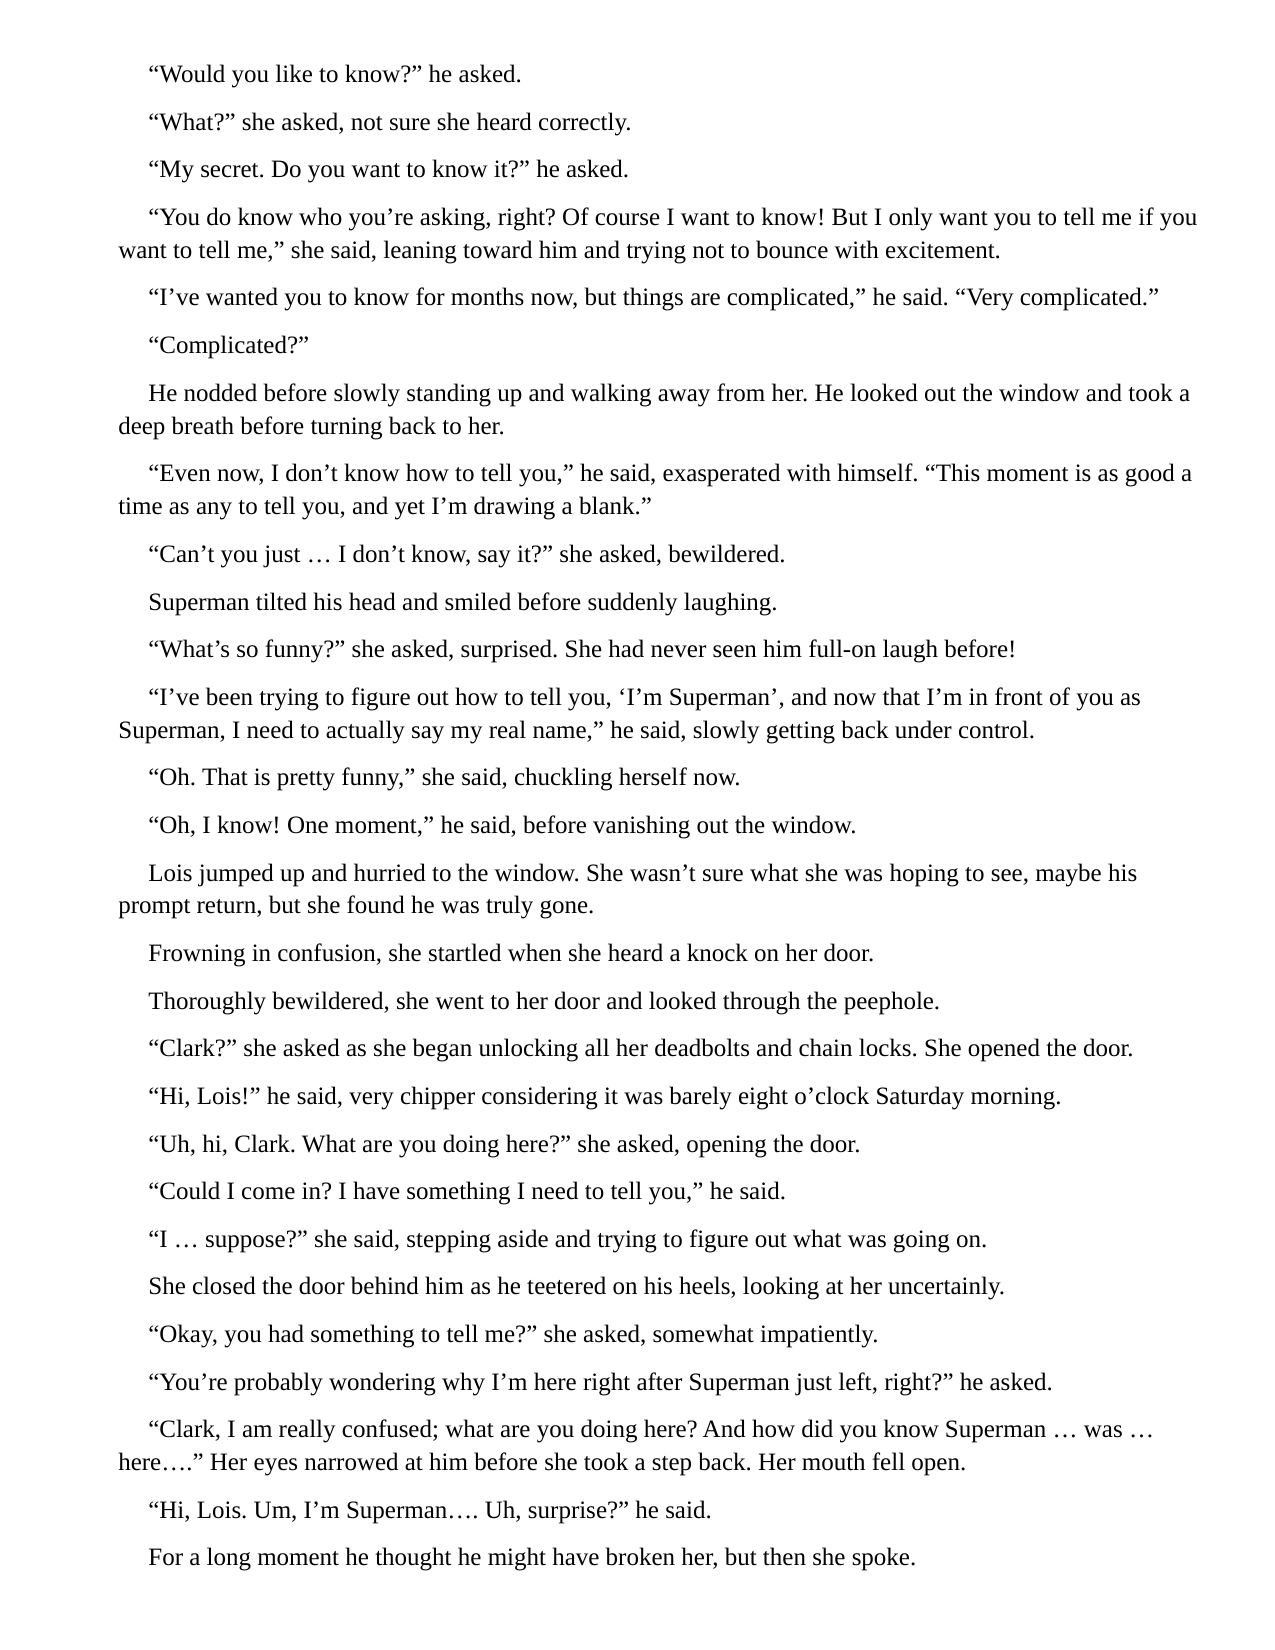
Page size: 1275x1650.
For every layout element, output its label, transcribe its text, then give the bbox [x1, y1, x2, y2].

text “Can’t you just … I don’t know, say it?” she asked, bewildered. [118, 539, 1216, 568]
text “I … suppose?” she said, stepping aside and trying to figure out what was going on. [118, 1224, 1216, 1253]
text “I’ve been trying to figure out how to tell you, ‘I’m Superman’, and now that I’m in front of you as Superman, I need to actually say my real name,” he said, slowly getting back under control. [118, 682, 1216, 743]
text “Complicated?” [118, 330, 1216, 359]
text Frowning in confusion, she startled when she heard a knock on her door. [118, 938, 1216, 967]
text “You’re probably wondering why I’m here right after Superman just left, right?” he asked. [118, 1367, 1216, 1395]
text “Hi, Lois. Um, I’m Superman…. Uh, surprise?” he said. [118, 1495, 1216, 1524]
text “Oh. That is pretty funny,” she said, chuckling herself now. [118, 762, 1216, 791]
text Superman tilted his head and smiled before suddenly laughing. [118, 587, 1216, 615]
text He nodded before slowly standing up and walking away from her. He looked out the window and took a deep breath before turning back to her. [118, 378, 1216, 439]
text Lois jumped up and hurried to the window. She wasn’t sure what she was hoping to see, maybe his prompt return, but she found he was truly gone. [118, 858, 1216, 919]
text “Could I come in? I have something I need to tell you,” he said. [118, 1176, 1216, 1205]
text “Uh, hi, Clark. What are you doing here?” she asked, opening the door. [118, 1129, 1216, 1157]
text “Oh, I know! One moment,” he said, before vanishing out the window. [118, 810, 1216, 839]
text Thoroughly bewildered, she went to her door and looked through the peephole. [118, 986, 1216, 1014]
text “I’ve wanted you to know for months now, but things are complicated,” he said. “Very complicated.” [118, 282, 1216, 311]
text “What?” she asked, not sure she heard correctly. [118, 107, 1216, 135]
text “Okay, you had something to tell me?” she asked, somewhat impatiently. [118, 1319, 1216, 1348]
text “What’s so funny?” she asked, surprised. She had never seen him full-on laugh before! [118, 634, 1216, 663]
text She closed the door behind him as he teetered on his heels, looking at her uncertainly. [118, 1271, 1216, 1300]
text “Clark?” she asked as she began unlocking all her deadbolts and chain locks. She opened the door. [118, 1033, 1216, 1062]
text “You do know who you’re asking, right? Of course I want to know! But I only want you to tell me if you want to tell me,” she said, leaning toward him and trying not to bounce with excitement. [118, 202, 1216, 264]
text “Clark, I am really confused; what are you doing here? And how did you know Superman … was … here….” Her eyes narrowed at him before she took a step back. Her mouth fell open. [118, 1414, 1216, 1476]
text “Hi, Lois!” he said, very chipper considering it was barely eight o’clock Saturday morning. [118, 1081, 1216, 1110]
text For a long moment he thought he might have broken her, but then she spoke. [118, 1542, 1216, 1571]
text “My secret. Do you want to know it?” he asked. [118, 154, 1216, 183]
text “Even now, I don’t know how to tell you,” he said, exasperated with himself. “This moment is as good a time as any to tell you, and yet I’m drawing a blank.” [118, 458, 1216, 520]
text “Would you like to know?” he asked. [118, 59, 1216, 88]
